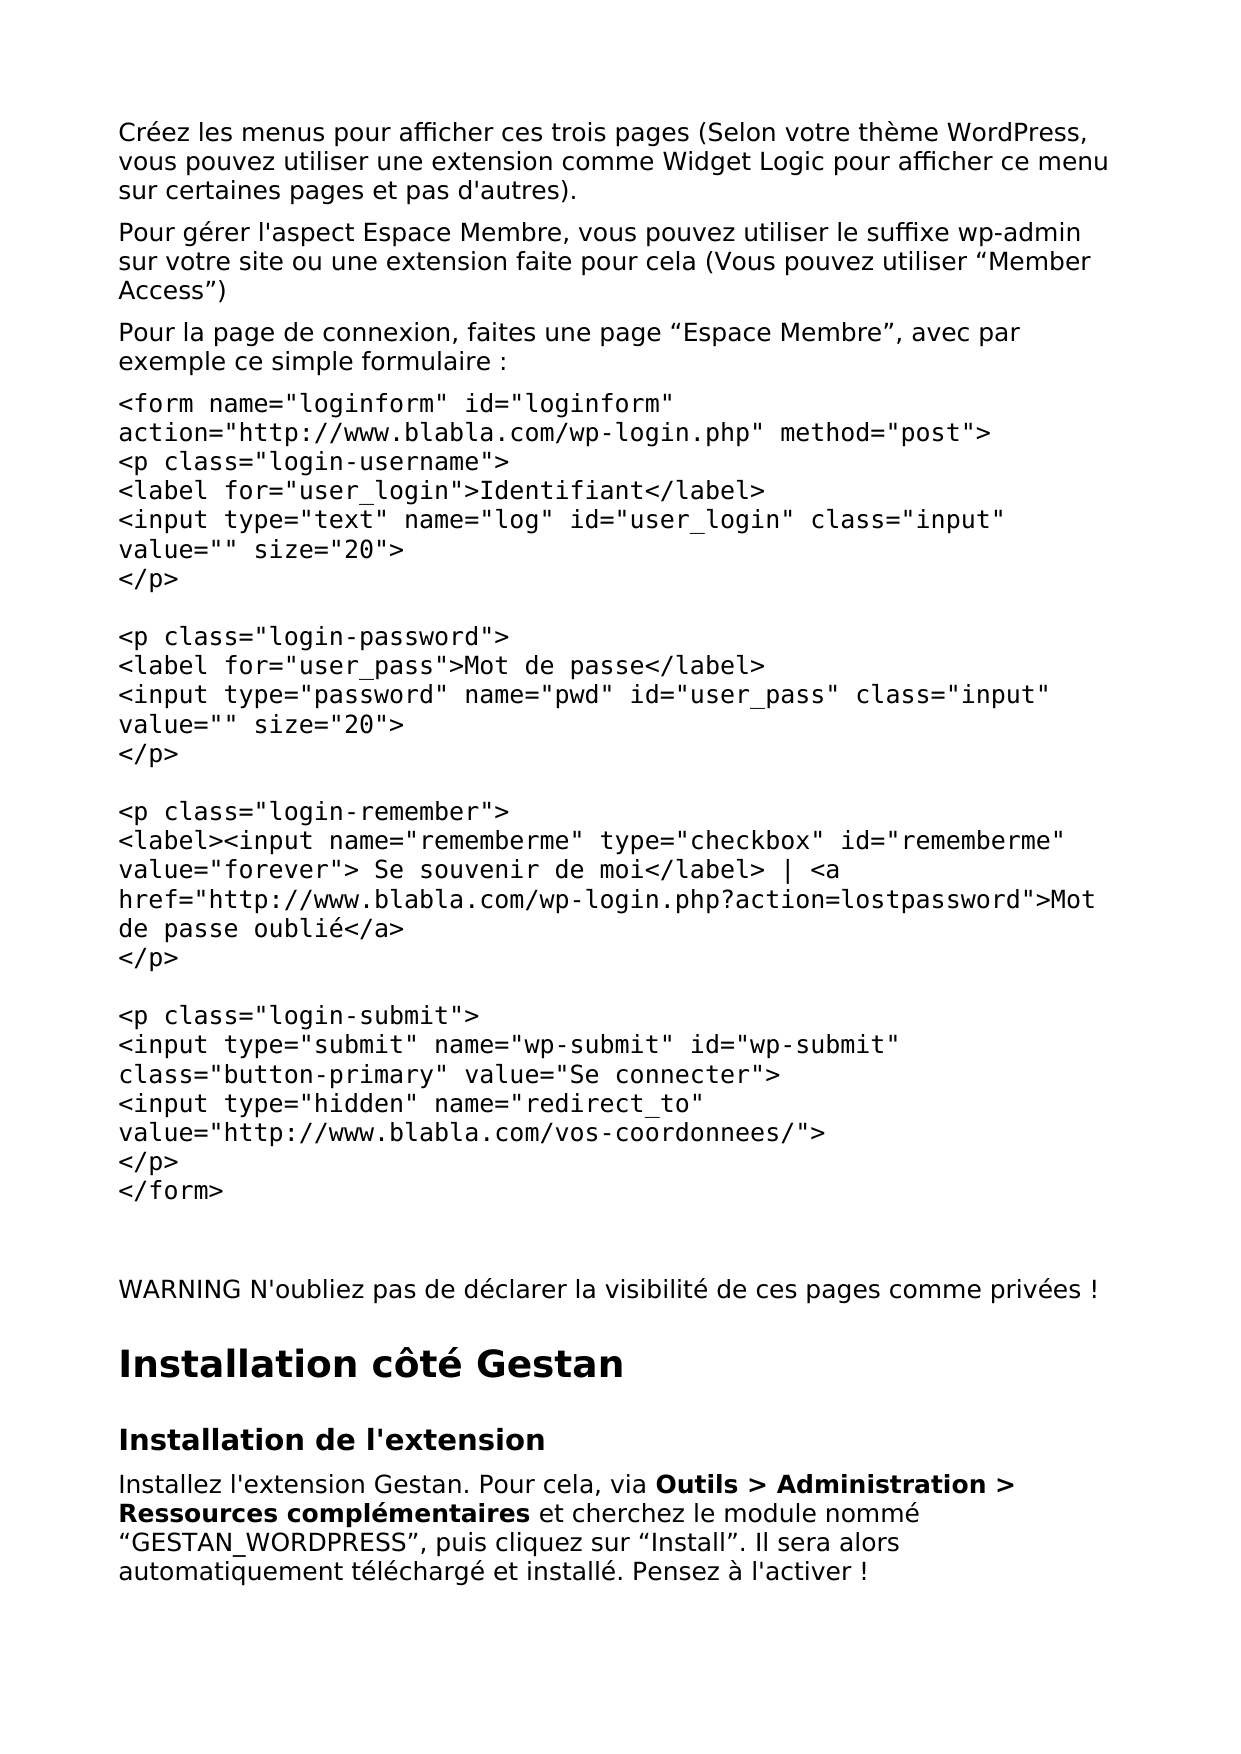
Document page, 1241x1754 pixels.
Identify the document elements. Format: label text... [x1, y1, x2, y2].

subtitle Installation de l'extension [118, 1423, 1122, 1457]
text WARNING N'oubliez pas de déclarer la visibilité de ces pages comme privées ! [118, 1276, 1122, 1305]
text Pour gérer l'aspect Espace Membre, vous pouvez utiliser le suffixe wp-admin sur votre site ou une extension faite pour cela (Vous pouvez utiliser “Member Access”) [118, 218, 1122, 306]
text Installez l'extension Gestan. Pour cela, via Outils > Administration > Ressources complémentaires et cherchez le module nommé “GESTAN_WORDPRESS”, puis cliquez sur “Install”. Il sera alors automatiquement téléchargé et installé. Pensez à l'activer ! [118, 1470, 1122, 1587]
text <form name="loginform" id="loginform" action="http://www.blabla.com/wp-login.php" method="post"> <p class="login-username"> <label for="user_login">Identifiant</label> <input type="text" name="log" id="user_login" class="input" value="" size="20"> </p> <p class="login-password"> <label for="user_pass">Mot de passe</label> <input type="password" name="pwd" id="user_pass" class="input" value="" size="20"> </p> <p class="login-remember"> <label><input name="rememberme" type="checkbox" id="rememberme" value="forever"> Se souvenir de moi</label> | <a href="http://www.blabla.com/wp-login.php?action=lostpassword">Mot de passe oublié</a> </p> <p class="login-submit"> <input type="submit" name="wp-submit" id="wp-submit" class="button-primary" value="Se connecter"> <input type="hidden" name="redirect_to" value="http://www.blabla.com/vos-coordonnees/"> </p> </form> [118, 389, 1122, 1264]
subtitle Installation côté Gestan [118, 1342, 1122, 1386]
text Créez les menus pour afficher ces trois pages (Selon votre thème WordPress, vous pouvez utiliser une extension comme Widget Logic pour afficher ce menu sur certaines pages et pas d'autres). [118, 118, 1122, 206]
text Pour la page de connexion, faites une page “Espace Membre”, avec par exemple ce simple formulaire : [118, 318, 1122, 376]
